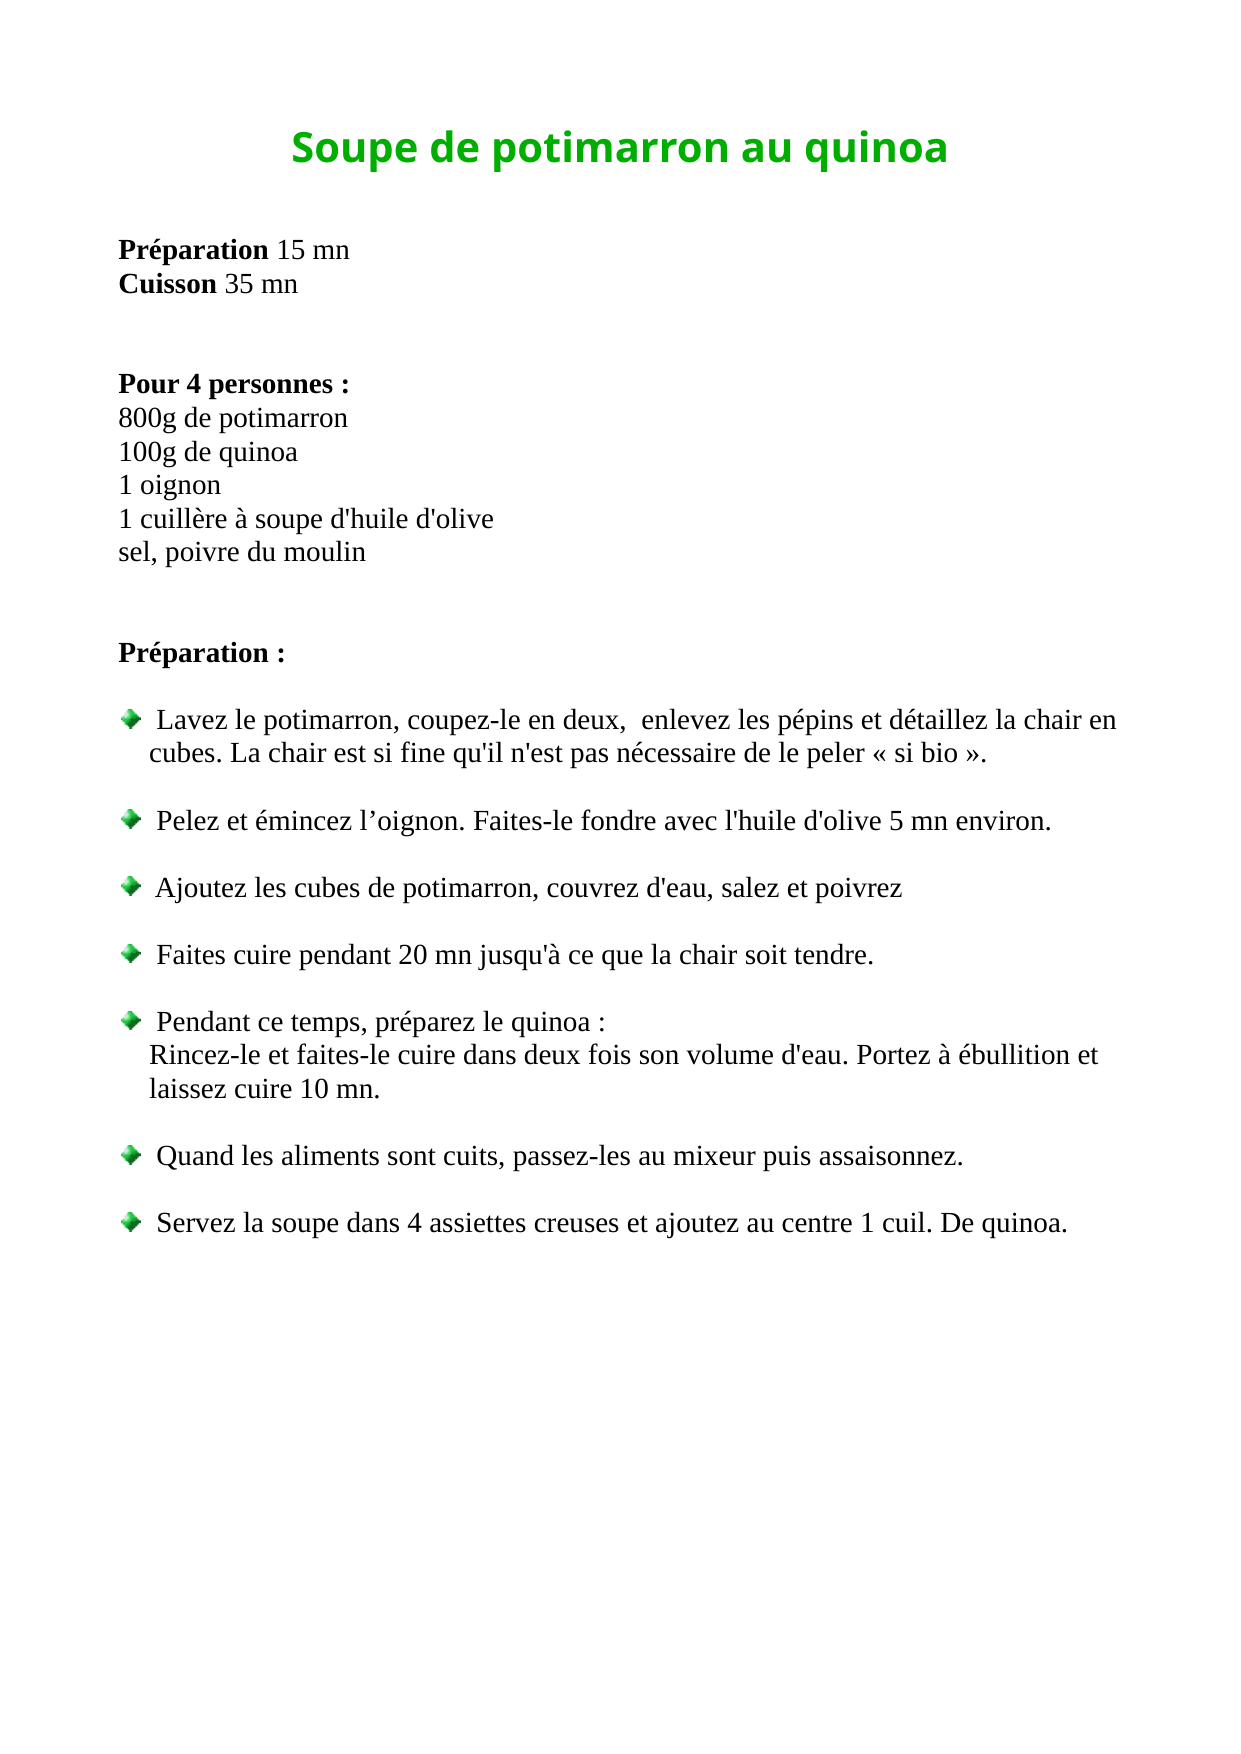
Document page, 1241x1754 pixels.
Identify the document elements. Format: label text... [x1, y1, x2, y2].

text 800g de potimarron [118, 400, 1122, 434]
picture [121, 809, 141, 829]
list Lavez le potimarron, coupez-le en deux, enlevez les pépins et détaillez la chair en cubes. La chair est si fine qu'il n'est pas nécessaire de le peler « si bio ». [121, 702, 1122, 769]
list Rincez-le et faites-le cuire dans deux fois son volume d'eau. Portez à ébullition et laissez cuire 10 mn. [121, 1037, 1122, 1104]
picture [121, 944, 141, 963]
text Cuisson 35 mn [118, 266, 1122, 299]
text 1 oignon [118, 467, 1122, 501]
list Quand les aliments sont cuits, passez-les au mixeur puis assaisonnez. [121, 1138, 1122, 1172]
picture [121, 876, 141, 896]
text Préparation : [118, 635, 1122, 668]
text 1 cuillère à soupe d'huile d'olive [118, 501, 1122, 534]
list Ajoutez les cubes de potimarron, couvrez d'eau, salez et poivrez [121, 870, 1122, 903]
text Soupe de potimarron au quinoa [118, 118, 1122, 175]
list Pelez et émincez l’oignon. Faites-le fondre avec l'huile d'olive 5 mn environ. [121, 803, 1122, 836]
text Pour 4 personnes : [118, 367, 1122, 400]
list Servez la soupe dans 4 assiettes creuses et ajoutez au centre 1 cuil. De quinoa. [121, 1205, 1122, 1239]
text 100g de quinoa [118, 434, 1122, 467]
picture [121, 1145, 141, 1165]
picture [121, 1011, 141, 1030]
text Préparation 15 mn [118, 232, 1122, 266]
picture [121, 709, 141, 729]
picture [121, 1212, 141, 1232]
text sel, poivre du moulin [118, 534, 1122, 568]
list Faites cuire pendant 20 mn jusqu'à ce que la chair soit tendre. [121, 937, 1122, 970]
list Pendant ce temps, préparez le quinoa : [121, 1004, 1122, 1037]
